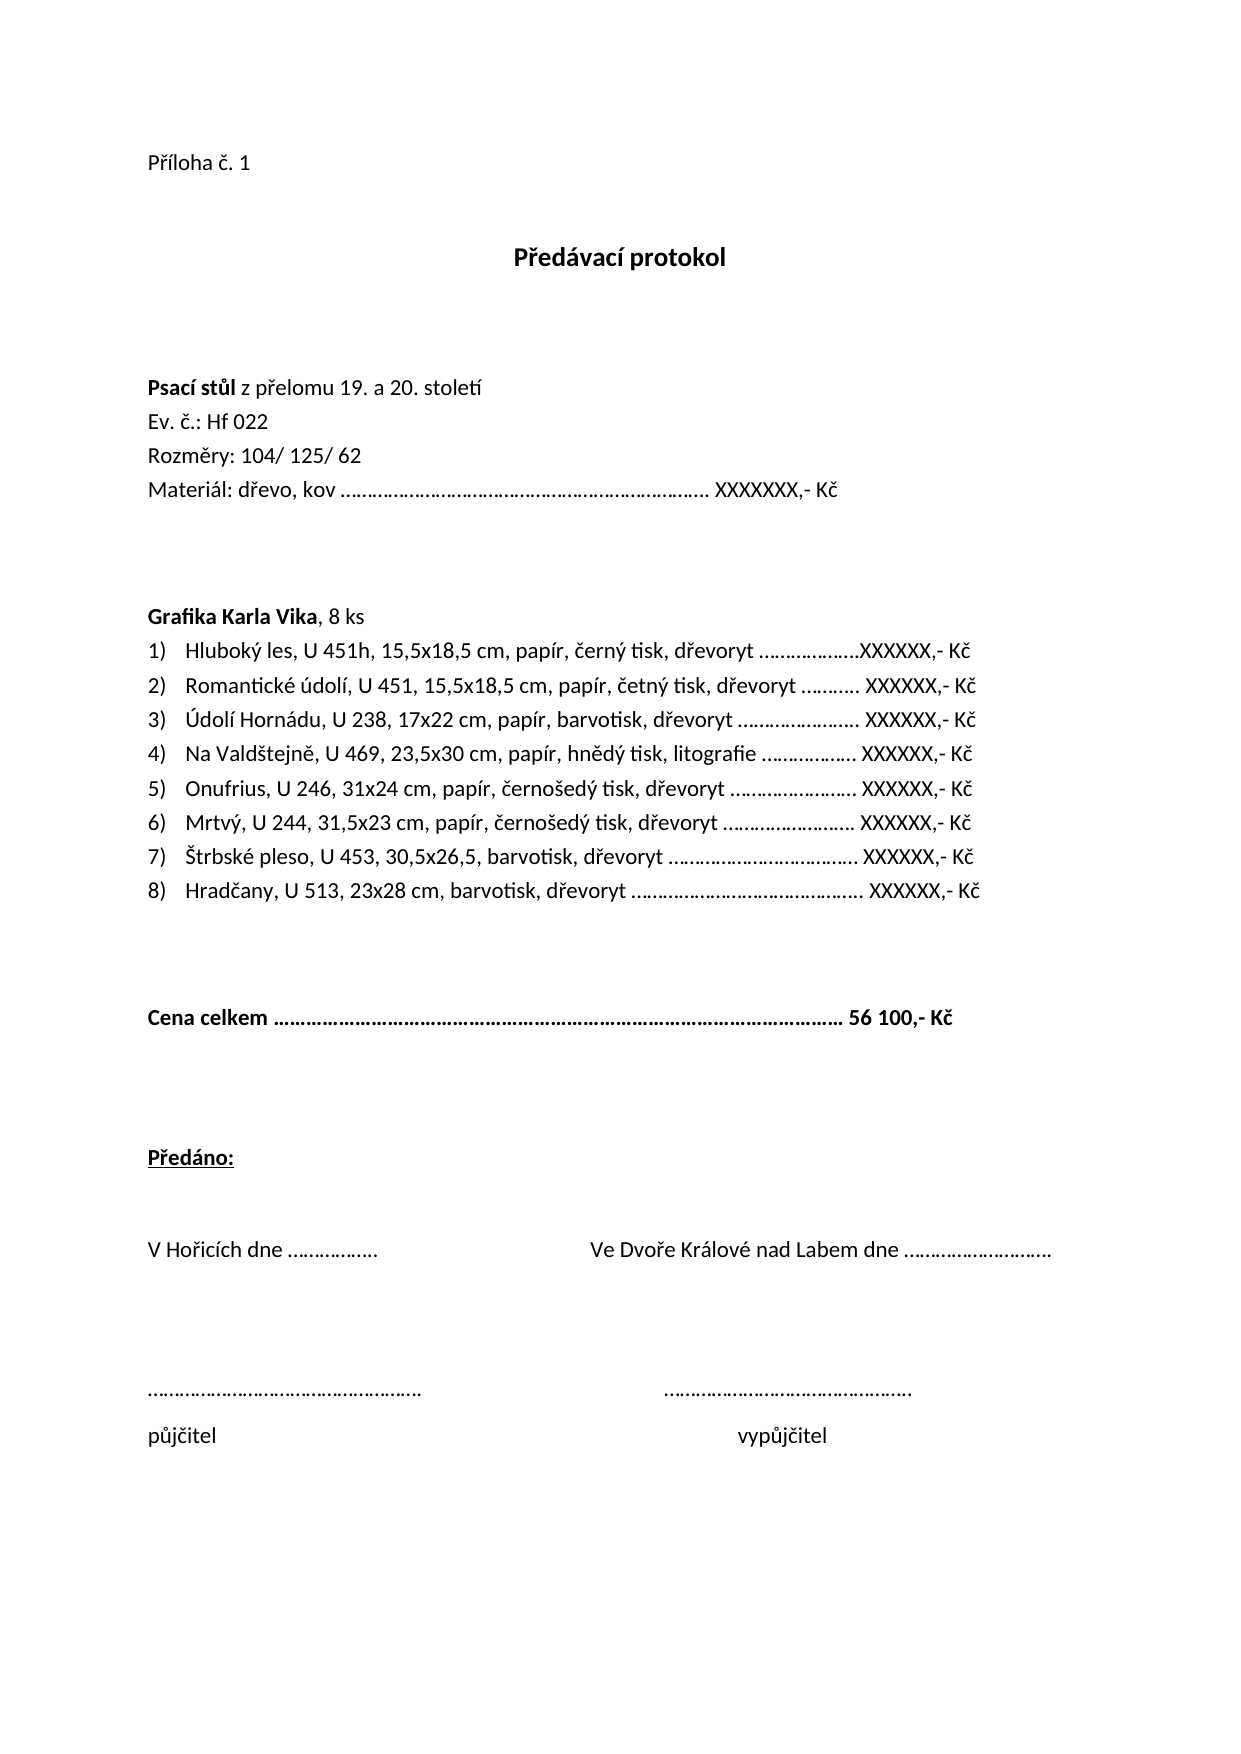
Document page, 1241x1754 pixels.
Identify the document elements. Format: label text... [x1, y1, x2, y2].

text Cena celkem …………………………………………………………………………………………… 56 100,- Kč [148, 1003, 1093, 1032]
text Předáno: [148, 1143, 1093, 1171]
text Rozměry: 104/ 125/ 62 [148, 441, 1093, 469]
text Předávací protokol [148, 240, 1093, 273]
text ……………………………………………. ……………………………………….. [148, 1374, 1093, 1402]
list Onufrius, U 246, 31x24 cm, papír, černošedý tisk, dřevoryt …………………… XXXXXX,- Kč [148, 774, 1093, 802]
list Údolí Hornádu, U 238, 17x22 cm, papír, barvotisk, dřevoryt ………………….. XXXXXX,- Kč [148, 705, 1093, 733]
text Psací stůl z přelomu 19. a 20. století [148, 373, 1093, 401]
text Materiál: dřevo, kov ……………………………………………………………. XXXXXXX,- Kč [148, 475, 1093, 503]
list Hluboký les, U 451h, 15,5x18,5 cm, papír, černý tisk, dřevoryt ……………….XXXXXX,- Kč [148, 637, 1093, 665]
list Štrbské pleso, U 453, 30,5x26,5, barvotisk, dřevoryt ……………………………… XXXXXX,- Kč [148, 842, 1093, 870]
text Ev. č.: Hf 022 [148, 407, 1093, 435]
list Na Valdštejně, U 469, 23,5x30 cm, papír, hnědý tisk, litografie ……………… XXXXXX,- Kč [148, 739, 1093, 767]
text Příloha č. 1 [148, 148, 1093, 176]
list Romantické údolí, U 451, 15,5x18,5 cm, papír, četný tisk, dřevoryt ……….. XXXXXX,- Kč [148, 671, 1093, 699]
list Hradčany, U 513, 23x28 cm, barvotisk, dřevoryt …………………………………….. XXXXXX,- Kč [148, 877, 1093, 904]
text půjčitel vypůjčitel [148, 1421, 1093, 1449]
text Grafika Karla Vika, 8 ks [148, 602, 1093, 630]
list Mrtvý, U 244, 31,5x23 cm, papír, černošedý tisk, dřevoryt ……………………. XXXXXX,- Kč [148, 808, 1093, 836]
text V Hořicích dne …………….. Ve Dvoře Králové nad Labem dne ………………………. [148, 1235, 1093, 1263]
